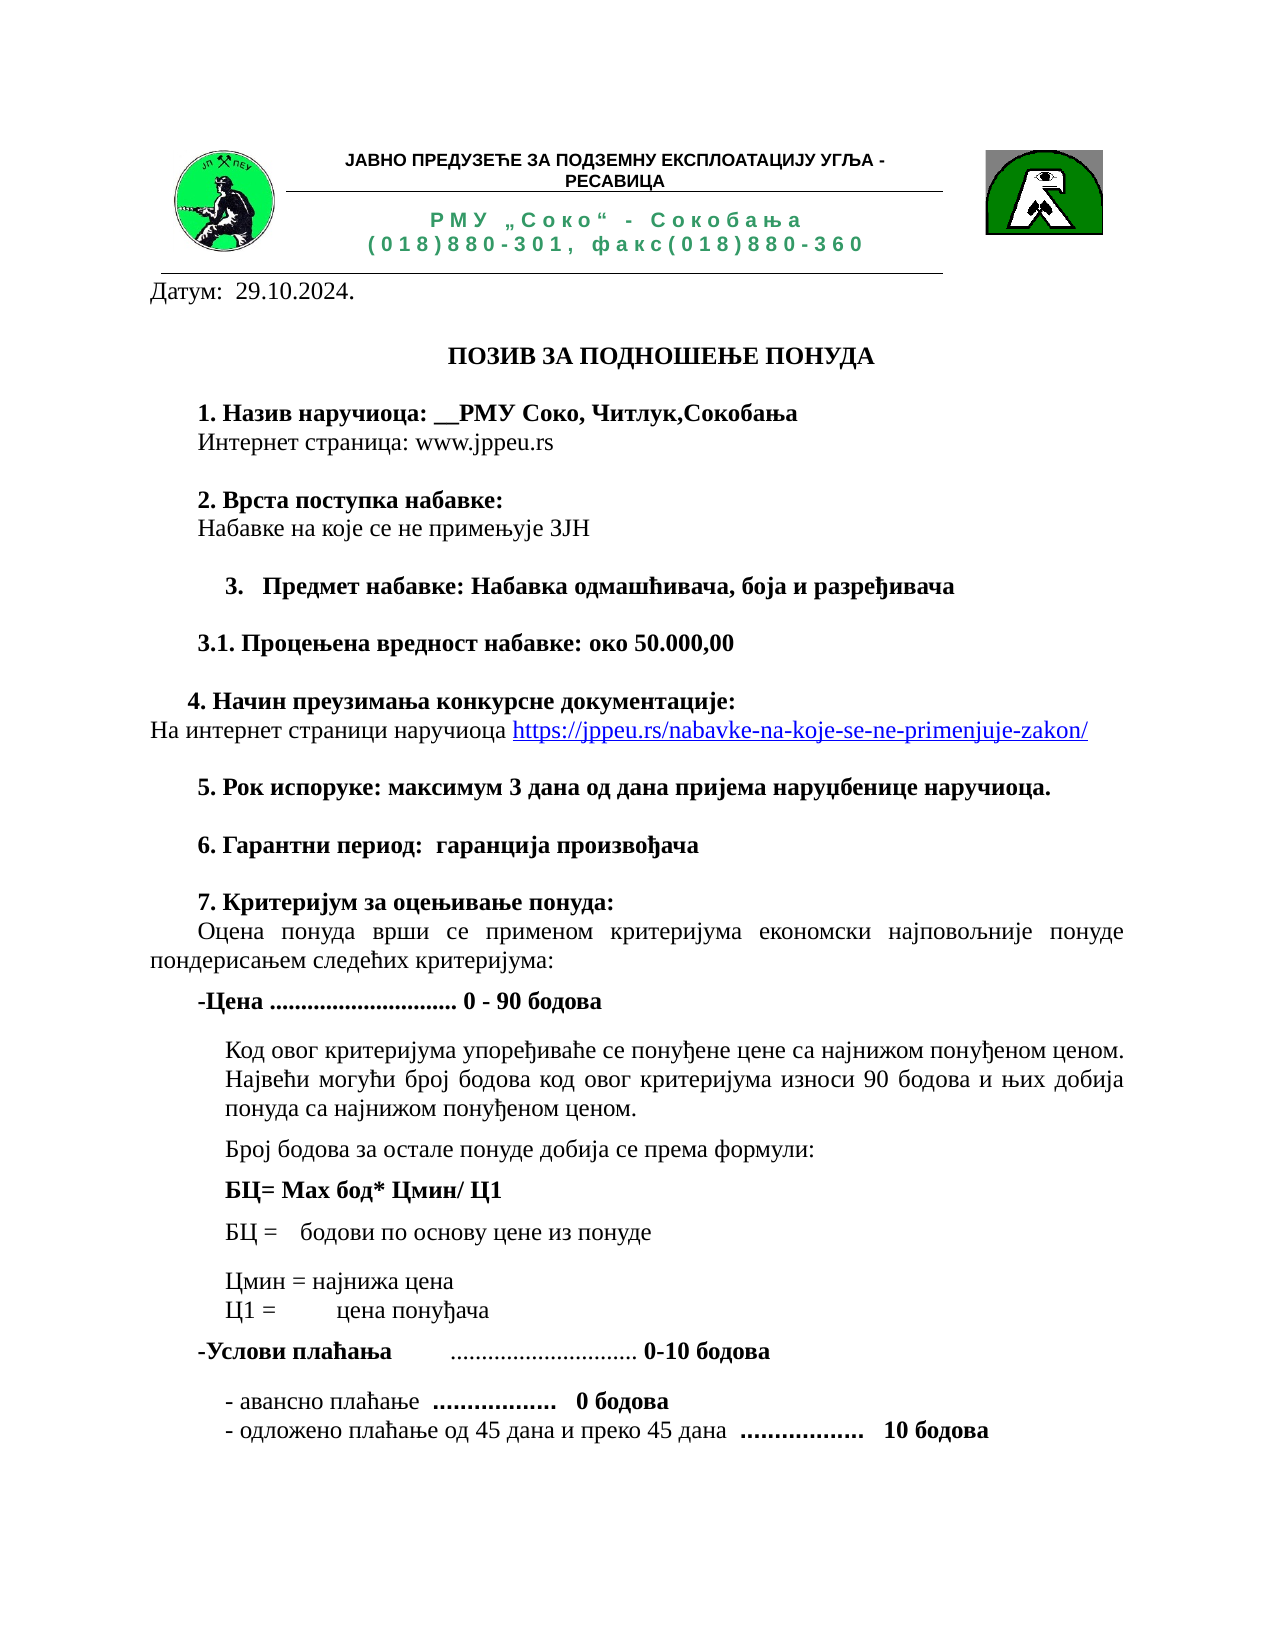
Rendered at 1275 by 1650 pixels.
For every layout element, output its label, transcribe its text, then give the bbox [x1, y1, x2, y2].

table_cell РМУ „Соко“ - Сокобања (018)880-301, факс(018)880-360 [286, 192, 943, 273]
table_header [161, 150, 286, 273]
text - авансно плаћање .................. 0 бодова [225, 1386, 1125, 1415]
text На интернет страници наручиоца https://jppeu.rs/nabavke-na-koje-se-ne-primenjuje-zakon/ [150, 715, 1125, 743]
text Код овог критеријума упоређиваће се понуђене цене са најнижом понуђеном ценом. Највећи могући број бодова код овог критеријума износи 90 бодова и њих добија понуда са најнижом понуђеном ценом. [225, 1036, 1125, 1122]
picture [173, 150, 275, 252]
text Ц1 = цена понуђача [225, 1295, 1125, 1324]
text Оцена понуда врши се применом критеријума економски најповољније понуде пондерисањем следећих критеријума: [150, 916, 1125, 973]
text ПОЗИВ ЗА ПОДНОШЕЊЕ ПОНУДА [150, 341, 1125, 370]
text БЦ = бодови по основу цене из понуде [225, 1217, 1125, 1246]
text 2. Врста поступка набавке: [150, 485, 1125, 513]
text Набавке на које се не примењује ЗЈН [150, 513, 1125, 542]
table_header ЈАВНО ПРЕДУЗЕЋЕ ЗА ПОДЗЕМНУ ЕКСПЛОАТАЦИЈУ УГЉА - РЕСАВИЦА [286, 150, 943, 191]
text Интернет страница: www.jppeu.rs [150, 427, 1125, 456]
text 6. Гарантни период: гаранција произвођача [150, 830, 1125, 858]
text - одложено плаћање од 45 дана и преко 45 дана .................. 10 бодова [225, 1415, 1125, 1444]
text -Услови плаћања .............................. 0-10 бодова [150, 1336, 1125, 1365]
picture [985, 150, 1103, 235]
table_header [943, 150, 1145, 273]
text Број бодова за остале понуде добија се према формули: [225, 1134, 1125, 1163]
text 5. Рок испоруке: максимум 3 дана од дана пријема наруџбенице наручиоца. [150, 772, 1125, 801]
text 7. Критеријум за оцењивање понуда: [150, 887, 1125, 916]
text Датум: 29.10.2024. [150, 274, 1125, 305]
list Предмет набавке: Набавка одмашћивача, боја и разређивача [225, 571, 1125, 600]
text 4. Начин преузимања конкурсне документације: [150, 686, 1125, 715]
text Цмин = најнижа цена [225, 1266, 1125, 1295]
text БЦ= Маx бод* Цмин/ Ц1 [225, 1176, 1125, 1204]
text 3.1. Процењена вредност набавке: око 50.000,00 [150, 628, 1125, 657]
text 1. Назив наручиоца: __РМУ Соко, Читлук,Сокобања [150, 398, 1125, 427]
text -Цена .............................. 0 - 90 бодова [150, 986, 1125, 1015]
